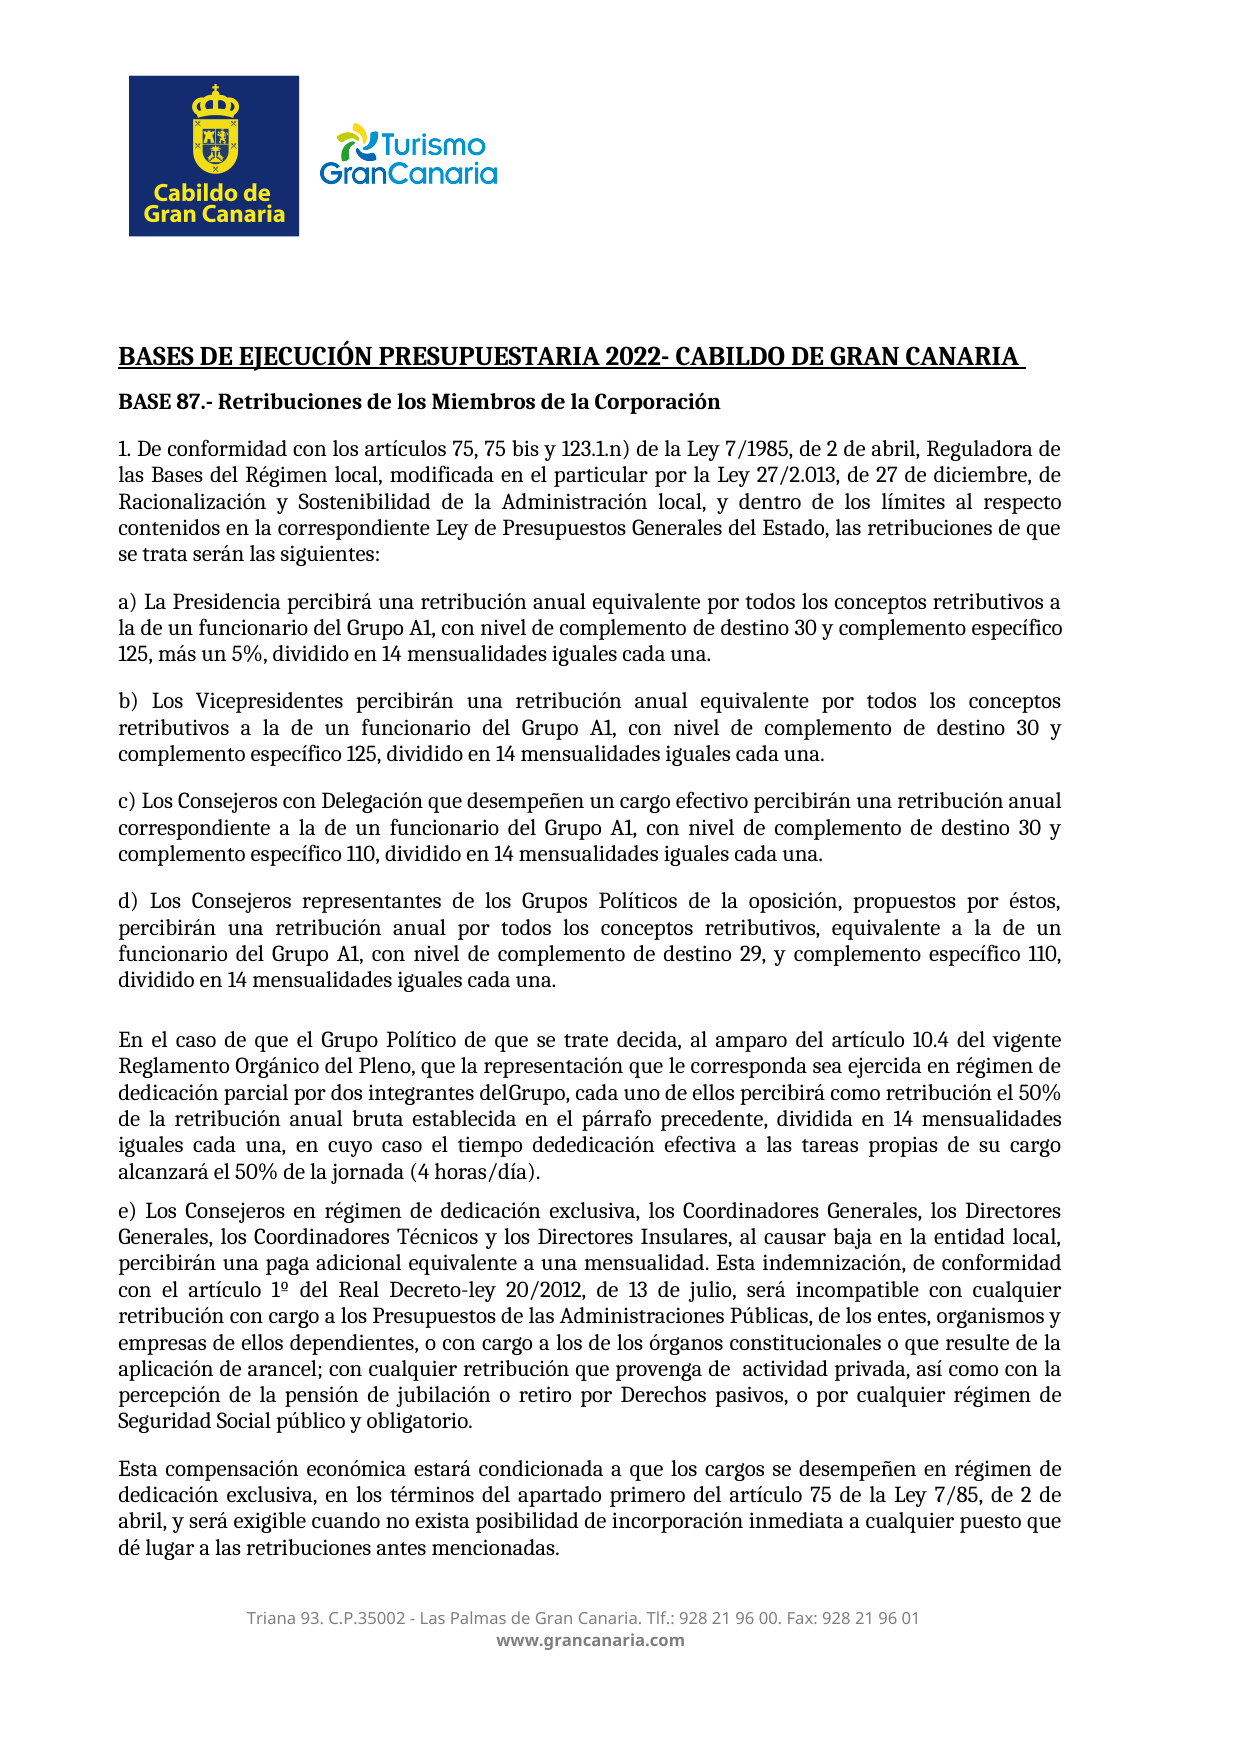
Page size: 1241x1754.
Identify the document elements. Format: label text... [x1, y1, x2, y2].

text Esta compensación económica estará condicionada a que los cargos se desempeñen en régimen de dedicación exclusiva, en los términos del apartado primero del artículo 75 de la Ley 7/85, de 2 de abril, y será exigible cuando no exista posibilidad de incorporación inmediata a cualquier puesto que dé lugar a las retribuciones antes mencionadas. [118, 1456, 1063, 1561]
text 1. De conformidad con los artículos 75, 75 bis y 123.1.n) de la Ley 7/1985, de 2 de abril, Reguladora de las Bases del Régimen local, modificada en el particular por la Ley 27/2.013, de 27 de diciembre, de Racionalización y Sostenibilidad de la Administración local, y dentro de los límites al respecto contenidos en la correspondiente Ley de Presupuestos Generales del Estado, las retribuciones de que se trata serán las siguientes: [118, 436, 1063, 568]
text e) Los Consejeros en régimen de dedicación exclusiva, los Coordinadores Generales, los Directores Generales, los Coordinadores Técnicos y los Directores Insulares, al causar baja en la entidad local, percibirán una paga adicional equivalente a una mensualidad. Esta indemnización, de conformidad con el artículo 1º del Real Decreto-ley 20/2012, de 13 de julio, será incompatible con cualquier retribución con cargo a los Presupuestos de las Administraciones Públicas, de los entes, organismos y empresas de ellos dependientes, o con cargo a los de los órganos constitucionales o que resulte de la aplicación de arancel; con cualquier retribución que provenga de actividad privada, así como con la percepción de la pensión de jubilación o retiro por Derechos pasivos, o por cualquier régimen de Seguridad Social público y obligatorio. [118, 1197, 1063, 1435]
text BASES DE EJECUCIÓN PRESUPUESTARIA 2022- CABILDO DE GRAN CANARIA [118, 341, 1063, 372]
text En el caso de que el Grupo Político de que se trate decida, al amparo del artículo 10.4 del vigente Reglamento Orgánico del Pleno, que la representación que le corresponda sea ejercida en régimen de dedicación parcial por dos integrantes delGrupo, cada uno de ellos percibirá como retribución el 50% de la retribución anual bruta establecida en el párrafo precedente, dividida en 14 mensualidades iguales cada una, en cuyo caso el tiempo dededicación efectiva a las tareas propias de su cargo alcanzará el 50% de la jornada (4 horas/día). [118, 1027, 1063, 1185]
text c) Los Consejeros con Delegación que desempeñen un cargo efectivo percibirán una retribución anual correspondiente a la de un funcionario del Grupo A1, con nivel de complemento de destino 30 y complemento específico 110, dividido en 14 mensualidades iguales cada una. [118, 788, 1063, 867]
text a) La Presidencia percibirá una retribución anual equivalente por todos los conceptos retributivos a la de un funcionario del Grupo A1, con nivel de complemento de destino 30 y complemento específico 125, más un 5%, dividido en 14 mensualidades iguales cada una. [118, 588, 1063, 667]
text BASE 87.- Retribuciones de los Miembros de la Corporación [118, 389, 1063, 415]
text b) Los Vicepresidentes percibirán una retribución anual equivalente por todos los conceptos retributivos a la de un funcionario del Grupo A1, con nivel de complemento de destino 30 y complemento específico 125, dividido en 14 mensualidades iguales cada una. [118, 688, 1063, 767]
text d) Los Consejeros representantes de los Grupos Políticos de la oposición, propuestos por éstos, percibirán una retribución anual por todos los conceptos retributivos, equivalente a la de un funcionario del Grupo A1, con nivel de complemento de destino 29, y complemento específico 110, dividido en 14 mensualidades iguales cada una. [118, 888, 1063, 993]
